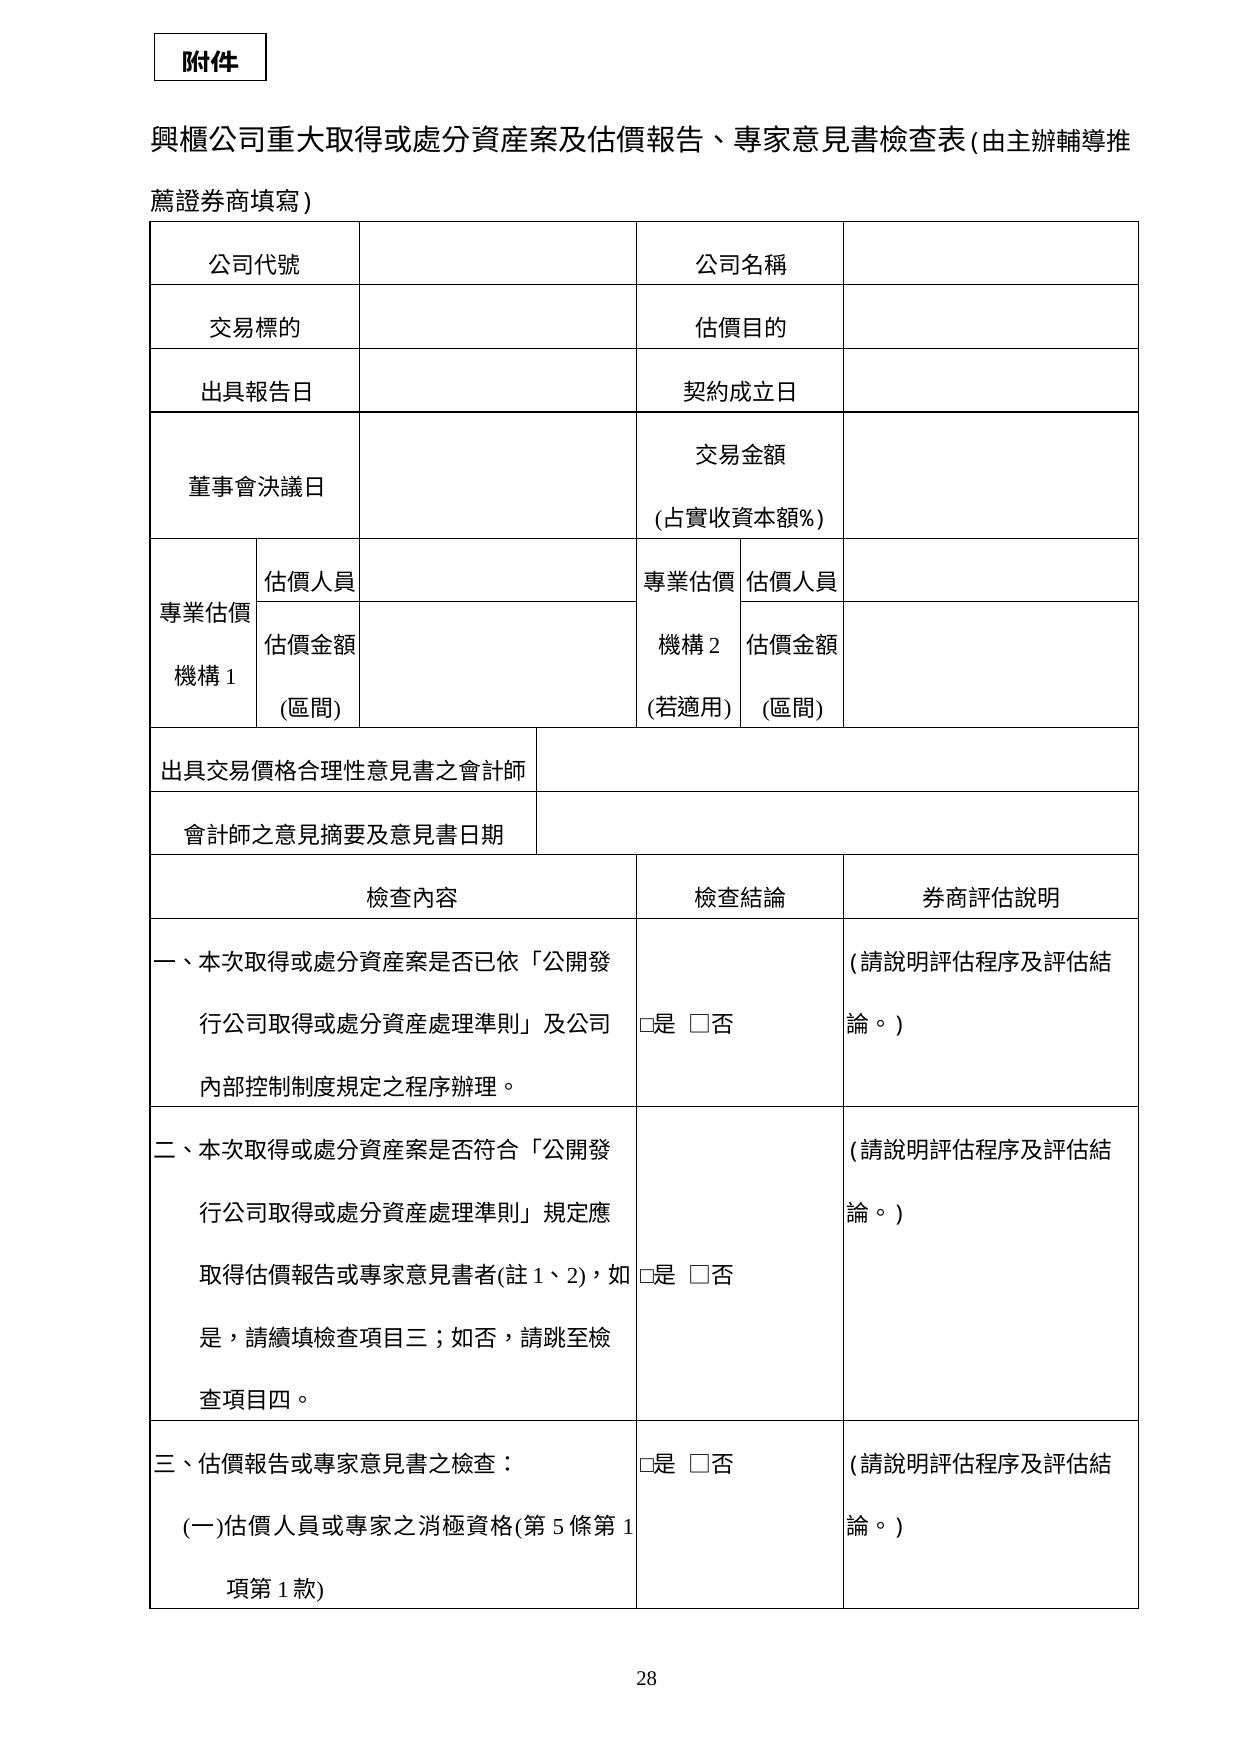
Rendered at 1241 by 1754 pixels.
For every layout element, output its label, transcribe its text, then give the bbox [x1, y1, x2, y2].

table_cell [537, 728, 1138, 791]
table_header [844, 222, 1138, 284]
table_cell 估價目的 [637, 285, 843, 348]
table_cell 檢查內容 [151, 855, 636, 918]
text 興櫃公司重大取得或處分資産案及估價報告、專家意見書檢查表(由主辦輔導推薦證券商填寫) [150, 96, 1144, 221]
table_cell 交易標的 [151, 285, 359, 348]
table_cell 券商評估說明 [844, 855, 1138, 918]
table_cell [360, 413, 636, 537]
table_cell 估價金額(區間) [741, 602, 843, 727]
table_cell 檢查結論 [637, 855, 843, 918]
table_cell □是 □否 [637, 1107, 843, 1420]
table_cell [360, 349, 636, 411]
table_cell 三、估價報告或專家意見書之檢查： (一)估價人員或專家之消極資格(第5條第1項第1款) [151, 1421, 636, 1608]
table_cell 估價人員 [741, 539, 843, 601]
table_cell [360, 285, 636, 348]
table_cell [844, 602, 1138, 727]
table_cell [844, 539, 1138, 601]
table_cell 契約成立日 [637, 349, 843, 411]
table_cell 出具交易價格合理性意見書之會計師 [151, 728, 536, 791]
table_cell (請說明評估程序及評估結論。) [844, 1107, 1138, 1420]
table_cell 專業估價機構2 (若適用) [637, 539, 740, 727]
table_header [360, 222, 636, 284]
table_cell 交易金額 (占實收資本額%) [637, 413, 843, 537]
table_cell [844, 413, 1138, 537]
table_cell 專業估價機構1 [151, 539, 256, 727]
table_cell □是 □否 [637, 919, 843, 1106]
table_cell 二、本次取得或處分資産案是否符合「公開發行公司取得或處分資産處理準則」規定應取得估價報告或專家意見書者(註1、2)，如是，請續填檢查項目三；如否，請跳至檢查項目四。 [151, 1107, 636, 1420]
table_cell [537, 792, 1138, 854]
table_header 公司代號 [151, 222, 359, 284]
table_header 公司名稱 [637, 222, 843, 284]
table_cell [360, 539, 636, 601]
table_cell 出具報告日 [151, 349, 359, 411]
table_cell (請說明評估程序及評估結論。) [844, 1421, 1138, 1608]
text [155, 34, 265, 80]
table_cell 一、本次取得或處分資産案是否已依「公開發行公司取得或處分資産處理準則」及公司內部控制制度規定之程序辦理。 [151, 919, 636, 1106]
table_cell (請說明評估程序及評估結論。) [844, 919, 1138, 1106]
text 附件 [170, 41, 250, 72]
table_cell 估價人員 [257, 539, 359, 601]
table_cell 會計師之意見摘要及意見書日期 [151, 792, 536, 854]
table_cell 董事會決議日 [151, 413, 359, 537]
table_cell [844, 349, 1138, 411]
table_cell [360, 602, 636, 727]
table_cell [844, 285, 1138, 348]
table_cell 估價金額(區間) [257, 602, 359, 727]
table_cell □是 □否 [637, 1421, 843, 1608]
